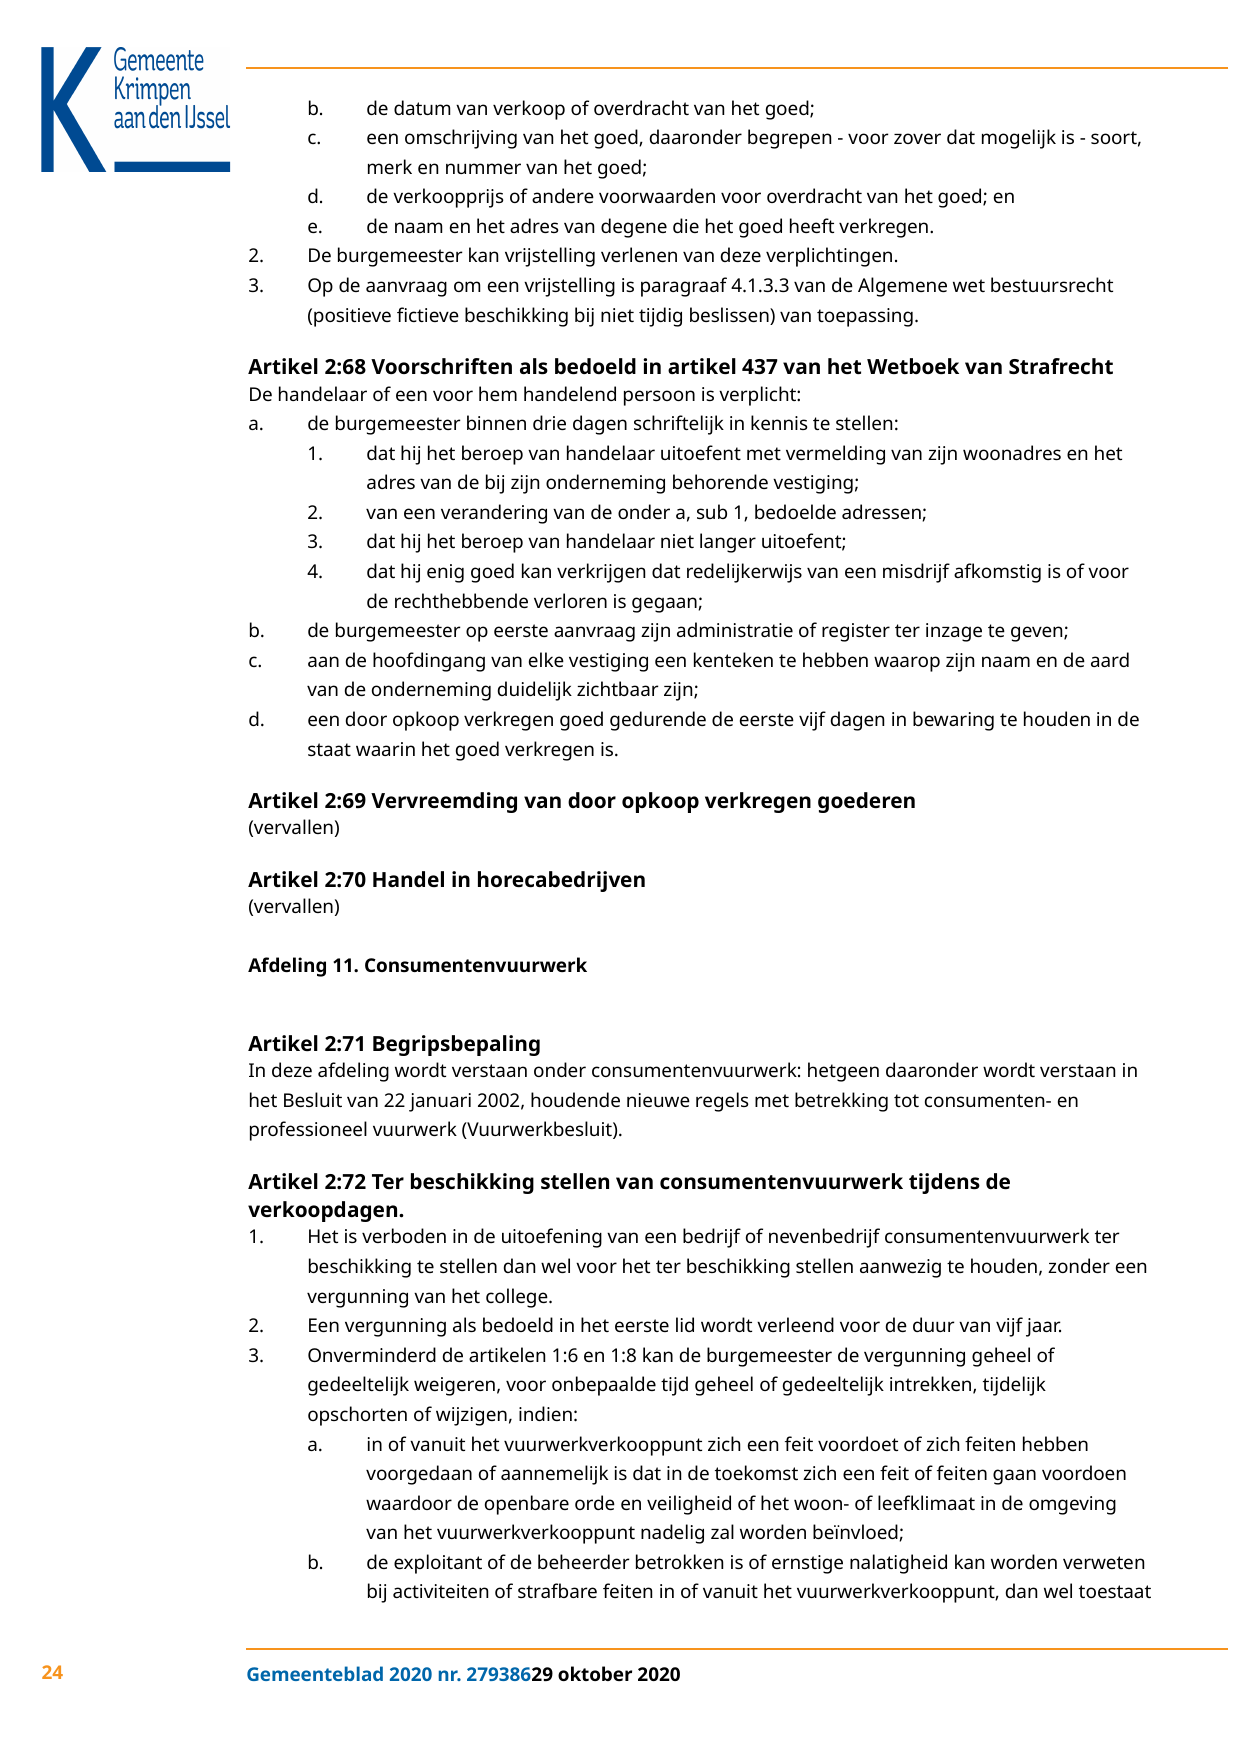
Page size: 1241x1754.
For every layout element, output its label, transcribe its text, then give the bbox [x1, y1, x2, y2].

list de exploitant of de beheerder betrokken is of ernstige nalatigheid kan worden verweten bij activiteiten of strafbare feiten in of vanuit het vuurwerkverkooppunt, dan wel toestaat [307, 1549, 1152, 1604]
list Op de aanvraag om een vrijstelling is paragraaf 4.1.3.3 van de Algemene wet bestuursrecht (positieve fictieve beschikking bij niet tijdig beslissen) van toepassing. [248, 272, 1152, 328]
list van een verandering van de onder a, sub 1, bedoelde adressen; [307, 499, 1152, 525]
list dat hij het beroep van handelaar uitoefent met vermelding van zijn woonadres en het adres van de bij zijn onderneming behorende vestiging; [307, 440, 1152, 495]
list de naam en het adres van degene die het goed heeft verkregen. [307, 213, 1152, 239]
text Artikel 2:70 Handel in horecabedrijven [248, 865, 1152, 893]
list een door opkoop verkregen goed gedurende de eerste vijf dagen in bewaring te houden in de staat waarin het goed verkregen is. [248, 706, 1152, 761]
list de datum van verkoop of overdracht van het goed; [307, 95, 1152, 121]
list aan de hoofdingang van elke vestiging een kenteken te hebben waarop zijn naam en de aard van de onderneming duidelijk zichtbaar zijn; [248, 647, 1152, 702]
list dat hij enig goed kan verkrijgen dat redelijkerwijs van een misdrijf afkomstig is of voor de rechthebbende verloren is gegaan; [307, 558, 1152, 613]
list een omschrijving van het goed, daaronder begrepen - voor zover dat mogelijk is - soort, merk en nummer van het goed; [307, 124, 1152, 180]
text Artikel 2:68 Voorschriften als bedoeld in artikel 437 van het Wetboek van Strafrecht [248, 352, 1152, 381]
text Artikel 2:69 Vervreemding van door opkoop verkregen goederen [248, 786, 1152, 814]
text (vervallen) [248, 814, 1152, 840]
text De handelaar of een voor hem handelend persoon is verplicht: [248, 381, 1152, 406]
list Een vergunning als bedoeld in het eerste lid wordt verleend voor de duur van vijf jaar. [248, 1312, 1152, 1338]
list de burgemeester binnen drie dagen schriftelijk in kennis te stellen: [248, 410, 1152, 436]
list in of vanuit het vuurwerkverkooppunt zich een feit voordoet of zich feiten hebben voorgedaan of aannemelijk is dat in de toekomst zich een feit of feiten gaan voordoen waardoor de openbare orde en veiligheid of het woon- of leefklimaat in de omgeving van het vuurwerkverkooppunt nadelig zal worden beïnvloed; [307, 1431, 1152, 1545]
text (vervallen) [248, 893, 1152, 919]
text In deze afdeling wordt verstaan onder consumentenvuurwerk: hetgeen daaronder wordt verstaan in het Besluit van 22 januari 2002, houdende nieuwe regels met betrekking tot consumenten- en professioneel vuurwerk (Vuurwerkbesluit). [248, 1057, 1152, 1142]
list de burgemeester op eerste aanvraag zijn administratie of register ter inzage te geven; [248, 617, 1152, 643]
list dat hij het beroep van handelaar niet langer uitoefent; [307, 529, 1152, 554]
list Het is verboden in de uitoefening van een bedrijf of nevenbedrijf consumentenvuurwerk ter beschikking te stellen dan wel voor het ter beschikking stellen aanwezig te houden, zonder een vergunning van het college. [248, 1224, 1152, 1308]
picture [41, 47, 231, 172]
text Afdeling 11. Consumentenvuurwerk [248, 953, 1152, 978]
text Artikel 2:71 Begripsbepaling [248, 1029, 1152, 1057]
list Onverminderd de artikelen 1:6 en 1:8 kan de burgemeester de vergunning geheel of gedeeltelijk weigeren, voor onbepaalde tijd geheel of gedeeltelijk intrekken, tijdelijk opschorten of wijzigen, indien: [248, 1342, 1152, 1427]
list de verkoopprijs of andere voorwaarden voor overdracht van het goed; en [307, 183, 1152, 209]
list De burgemeester kan vrijstelling verlenen van deze verplichtingen. [248, 243, 1152, 268]
text Artikel 2:72 Ter beschikking stellen van consumentenvuurwerk tijdens de verkoopdagen. [248, 1167, 1152, 1224]
